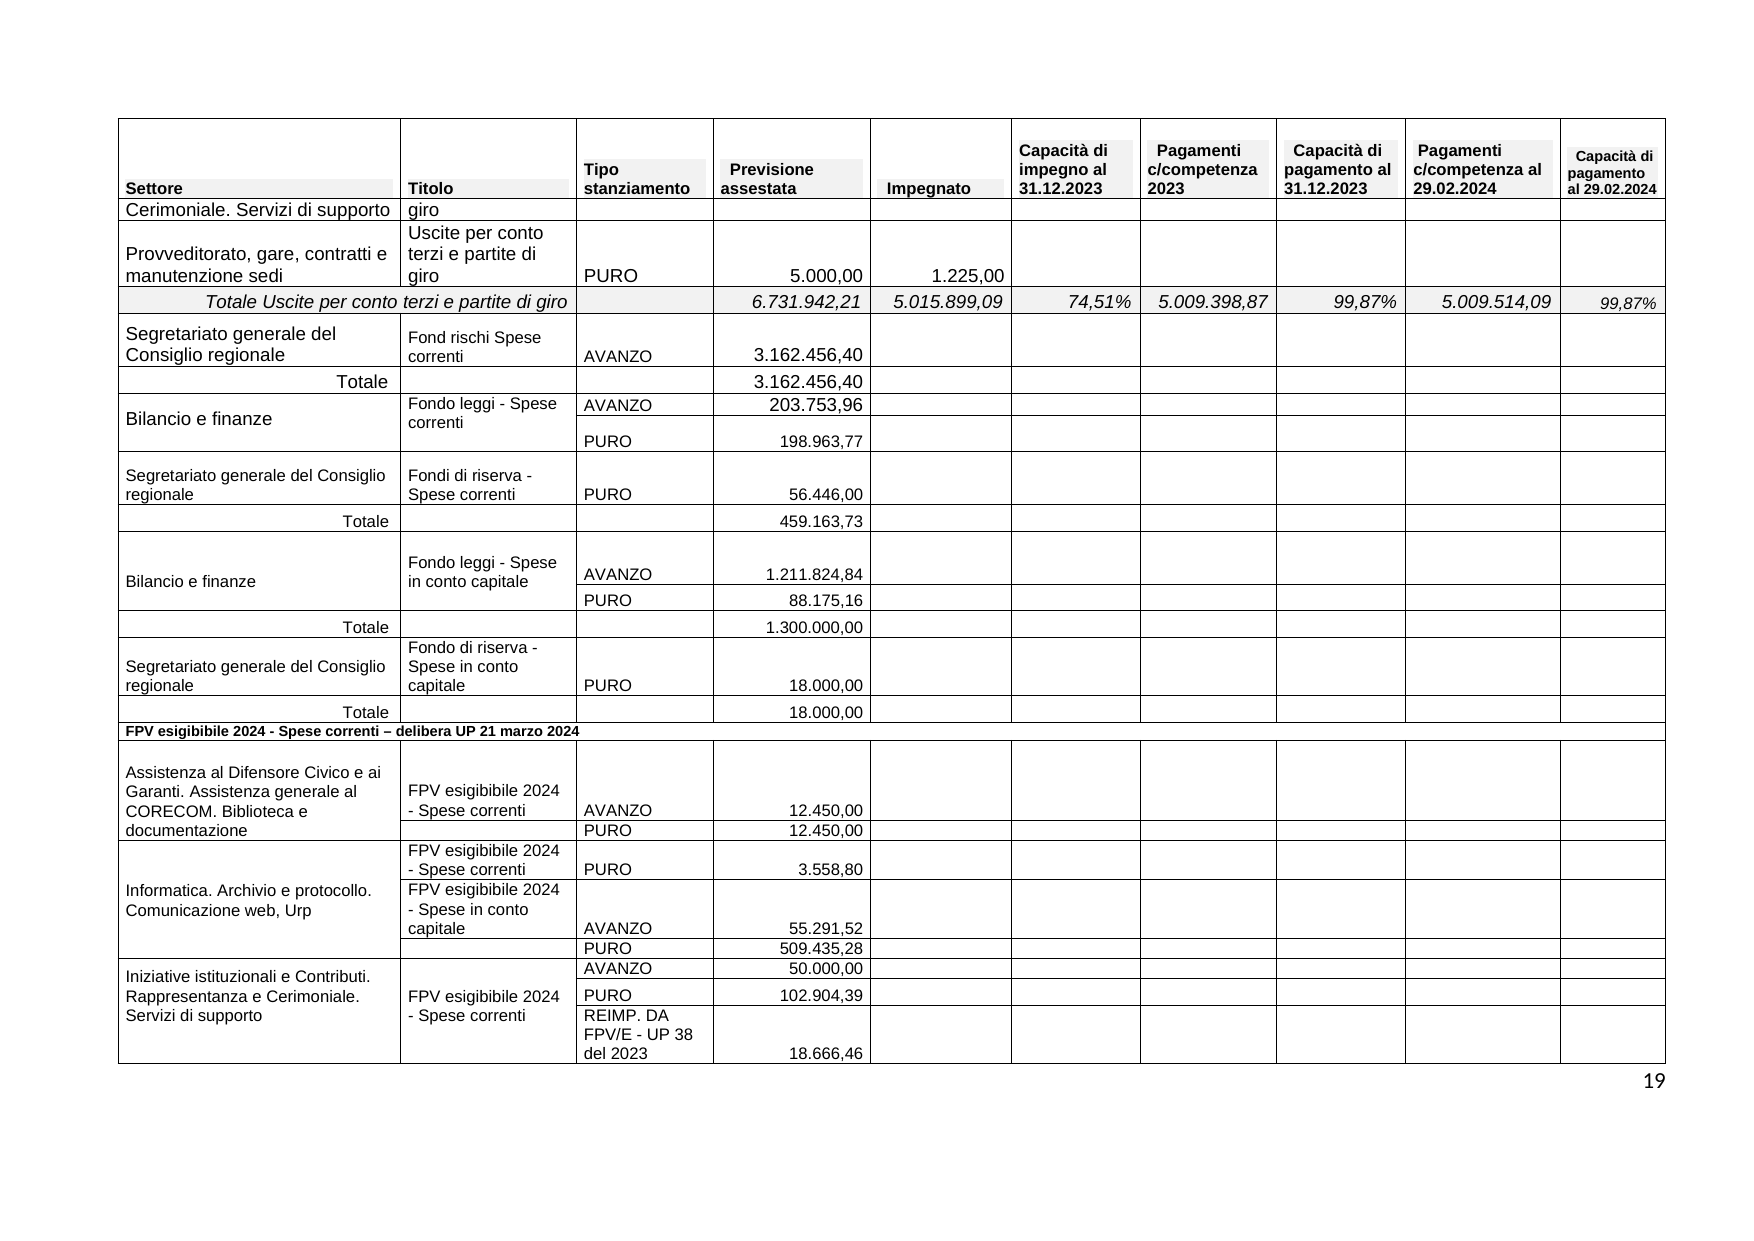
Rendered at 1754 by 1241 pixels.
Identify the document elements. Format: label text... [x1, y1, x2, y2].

table_cell [1406, 199, 1560, 220]
table_cell [401, 367, 576, 392]
table_cell [1561, 696, 1665, 722]
table_cell [577, 611, 713, 637]
table_cell PURO [577, 939, 713, 958]
table_cell [1406, 221, 1560, 286]
table_cell [577, 696, 713, 722]
table_cell [1141, 416, 1276, 451]
table_cell PURO [577, 416, 713, 451]
table_cell [1141, 394, 1276, 415]
table_cell 459.163,73 [714, 505, 870, 531]
table_cell [1406, 367, 1560, 392]
table_cell [1012, 741, 1140, 819]
table_cell Cerimoniale. Servizi di supporto [119, 199, 400, 220]
table_cell [1277, 221, 1405, 286]
table_cell 6.731.942,21 [714, 287, 870, 313]
table_cell [1561, 585, 1665, 610]
table_cell [1012, 452, 1140, 504]
table_cell [1406, 416, 1560, 451]
table_cell [1141, 638, 1276, 695]
table_cell [1012, 696, 1140, 722]
table_cell [871, 979, 1011, 1004]
table_cell [1406, 611, 1560, 637]
table_cell [1561, 416, 1665, 451]
table_cell 5.009.398,87 [1141, 287, 1276, 313]
table_cell [1141, 611, 1276, 637]
table_cell [1012, 221, 1140, 286]
table_cell [1141, 880, 1276, 938]
table_cell 509.435,28 [714, 939, 870, 958]
table_cell [1012, 979, 1140, 1004]
table_cell Segretariato generale del Consiglio regionale [119, 638, 400, 695]
table_cell FPV esigibibile 2024 - Spese correnti [401, 959, 576, 1063]
table_cell [1012, 314, 1140, 366]
table_cell [871, 821, 1011, 840]
table_cell [871, 696, 1011, 722]
table_cell [401, 939, 576, 958]
table_cell [871, 199, 1011, 220]
table_cell [1561, 221, 1665, 286]
table_cell [1561, 959, 1665, 978]
table_cell [1012, 841, 1140, 879]
table_cell [401, 611, 576, 637]
table_cell [714, 199, 870, 220]
table_cell Totale Uscite per conto terzi e partite di giro [119, 287, 576, 313]
table_cell PURO [577, 979, 713, 1004]
table_cell [1561, 638, 1665, 695]
table_cell [1561, 880, 1665, 938]
table_cell [1277, 452, 1405, 504]
table_cell [1141, 821, 1276, 840]
table_cell [1406, 314, 1560, 366]
table_cell [871, 505, 1011, 531]
table_cell [871, 638, 1011, 695]
table_cell [1406, 585, 1560, 610]
table_cell Totale [119, 696, 400, 722]
table_cell [871, 532, 1011, 584]
table_cell Iniziative istituzionali e Contributi. Rappresentanza e Cerimoniale. Servizi di supporto [119, 959, 400, 1063]
table_cell PURO [577, 452, 713, 504]
table_header Previsione assestata [714, 119, 870, 198]
table_cell [1277, 416, 1405, 451]
table_cell 3.558,80 [714, 841, 870, 879]
table_cell AVANZO [577, 394, 713, 415]
table_cell 55.291,52 [714, 880, 870, 938]
table_cell 1.300.000,00 [714, 611, 870, 637]
table_cell PURO [577, 821, 713, 840]
table_cell Uscite per conto terzi e partite di giro [401, 221, 576, 286]
table_cell [871, 452, 1011, 504]
table_cell PURO [577, 221, 713, 286]
table_cell [1141, 841, 1276, 879]
table_cell [1561, 367, 1665, 392]
table_cell [577, 199, 713, 220]
table_cell PURO [577, 638, 713, 695]
table_cell 50.000,00 [714, 959, 870, 978]
table_cell 12.450,00 [714, 821, 870, 840]
table_cell [1561, 939, 1665, 958]
table_cell [871, 367, 1011, 392]
table_cell FPV esigibibile 2024 - Spese correnti [401, 741, 576, 819]
table_cell 3.162.456,40 [714, 367, 870, 392]
table_cell [1406, 939, 1560, 958]
table_cell [577, 287, 713, 313]
table_cell [871, 314, 1011, 366]
table_cell [1012, 638, 1140, 695]
table_cell [1277, 394, 1405, 415]
table_cell [577, 367, 713, 392]
table_cell [1561, 611, 1665, 637]
table_cell [1277, 821, 1405, 840]
table_cell [1277, 880, 1405, 938]
table_header Capacità di pagamento al 29.02.2024 [1561, 119, 1665, 198]
table_header Capacità di impegno al 31.12.2023 [1012, 119, 1140, 198]
table_cell [1277, 939, 1405, 958]
table_cell [1406, 696, 1560, 722]
table_cell [1277, 585, 1405, 610]
table_cell [1012, 959, 1140, 978]
table_cell [1141, 199, 1276, 220]
table_cell 5.000,00 [714, 221, 870, 286]
table_cell Totale [119, 367, 400, 392]
table_cell [871, 939, 1011, 958]
table_cell [1406, 532, 1560, 584]
table_cell [1561, 979, 1665, 1004]
table_cell [1561, 821, 1665, 840]
table_cell [1277, 741, 1405, 819]
table_cell [1561, 394, 1665, 415]
table_cell Provveditorato, gare, contratti e manutenzione sedi [119, 221, 400, 286]
table_cell [1012, 416, 1140, 451]
table_cell Fondo leggi - Spese correnti [401, 394, 576, 451]
table_cell [871, 394, 1011, 415]
table_cell [1277, 505, 1405, 531]
table_cell [871, 880, 1011, 938]
table_cell Assistenza al Difensore Civico e ai Garanti. Assistenza generale al CORECOM. Biblioteca e documentazione [119, 741, 400, 840]
table_cell [1561, 841, 1665, 879]
table_cell [1012, 532, 1140, 584]
table_cell [1561, 314, 1665, 366]
table_cell [1141, 585, 1276, 610]
table_cell [1141, 741, 1276, 819]
table_cell Bilancio e finanze [119, 394, 400, 451]
table_cell [1277, 611, 1405, 637]
table_cell [1277, 979, 1405, 1004]
table_cell 18.666,46 [714, 1006, 870, 1063]
table_cell [1277, 696, 1405, 722]
table_cell [871, 959, 1011, 978]
table_cell [577, 505, 713, 531]
table_cell [1277, 314, 1405, 366]
table_cell PURO [577, 585, 713, 610]
table_cell [1141, 314, 1276, 366]
table_cell [871, 585, 1011, 610]
table_cell FPV esigibibile 2024 - Spese correnti – delibera UP 21 marzo 2024 [119, 723, 1665, 740]
table_cell 1.211.824,84 [714, 532, 870, 584]
table_header Tipo stanziamento [577, 119, 713, 198]
table_cell [1012, 394, 1140, 415]
table_cell [1277, 1006, 1405, 1063]
table_cell [1141, 696, 1276, 722]
table_cell [1561, 452, 1665, 504]
table_cell [1012, 611, 1140, 637]
table_cell [871, 841, 1011, 879]
table_cell 1.225,00 [871, 221, 1011, 286]
table_cell [1277, 959, 1405, 978]
table_cell 56.446,00 [714, 452, 870, 504]
table_cell [1012, 1006, 1140, 1063]
table_cell [1277, 367, 1405, 392]
table_cell 18.000,00 [714, 638, 870, 695]
table_cell [1561, 741, 1665, 819]
table_cell Fondo di riserva - Spese in conto capitale [401, 638, 576, 695]
table_cell [871, 741, 1011, 819]
table_cell 12.450,00 [714, 741, 870, 819]
table_header Settore [119, 119, 400, 198]
table_cell [1141, 979, 1276, 1004]
table_cell Segretariato generale del Consiglio regionale [119, 314, 400, 366]
table_cell 99,87% [1561, 287, 1665, 313]
table_header Pagamenti c/competenza 2023 [1141, 119, 1276, 198]
table_cell AVANZO [577, 959, 713, 978]
table_cell Segretariato generale del Consiglio regionale [119, 452, 400, 504]
table_cell Fondo leggi - Spese in conto capitale [401, 532, 576, 610]
table_cell 203.753,96 [714, 394, 870, 415]
table_cell Fond rischi Spese correnti [401, 314, 576, 366]
table_cell [1012, 821, 1140, 840]
table_cell [1406, 979, 1560, 1004]
table_cell [1141, 452, 1276, 504]
table_cell 3.162.456,40 [714, 314, 870, 366]
table_cell AVANZO [577, 532, 713, 584]
table_cell 5.015.899,09 [871, 287, 1011, 313]
table_cell [1406, 880, 1560, 938]
table_cell [1012, 585, 1140, 610]
table_cell 74,51% [1012, 287, 1140, 313]
table_cell [1012, 367, 1140, 392]
table_cell 18.000,00 [714, 696, 870, 722]
table_cell [401, 696, 576, 722]
table_cell [1406, 821, 1560, 840]
table_cell [1141, 367, 1276, 392]
table_cell [1406, 959, 1560, 978]
table_header Capacità di pagamento al 31.12.2023 [1277, 119, 1405, 198]
table_header Pagamenti c/competenza al 29.02.2024 [1406, 119, 1560, 198]
table_cell [1277, 199, 1405, 220]
table_cell AVANZO [577, 880, 713, 938]
table_cell AVANZO [577, 741, 713, 819]
table_cell Informatica. Archivio e protocollo. Comunicazione web, Urp [119, 841, 400, 958]
table_cell [871, 611, 1011, 637]
table_cell Bilancio e finanze [119, 532, 400, 610]
table_header Impegnato [871, 119, 1011, 198]
table_cell PURO [577, 841, 713, 879]
table_cell AVANZO [577, 314, 713, 366]
table_cell 99,87% [1277, 287, 1405, 313]
table_cell [1561, 532, 1665, 584]
table_cell REIMP. DA FPV/E - UP 38 del 2023 [577, 1006, 713, 1063]
table_cell [1561, 1006, 1665, 1063]
table_cell [1406, 394, 1560, 415]
table_cell FPV esigibibile 2024 - Spese in conto capitale [401, 880, 576, 938]
table_cell [871, 416, 1011, 451]
table_cell [1012, 880, 1140, 938]
table_cell 198.963,77 [714, 416, 870, 451]
table_cell 102.904,39 [714, 979, 870, 1004]
table_cell [1141, 939, 1276, 958]
table_cell [1012, 505, 1140, 531]
table_cell Fondi di riserva - Spese correnti [401, 452, 576, 504]
table_cell [1561, 199, 1665, 220]
table_cell 5.009.514,09 [1406, 287, 1560, 313]
table_cell [1141, 221, 1276, 286]
table_cell [1406, 505, 1560, 531]
table_cell [1277, 638, 1405, 695]
table_cell [1012, 939, 1140, 958]
table_cell [1406, 1006, 1560, 1063]
table_header Titolo [401, 119, 576, 198]
table_cell [1277, 841, 1405, 879]
table_cell [871, 1006, 1011, 1063]
table_cell [1141, 1006, 1276, 1063]
table_cell [1406, 638, 1560, 695]
table_cell [1277, 532, 1405, 584]
table_cell [1406, 741, 1560, 819]
table_cell FPV esigibibile 2024 - Spese correnti [401, 841, 576, 879]
table_cell [1406, 452, 1560, 504]
table_cell [1141, 959, 1276, 978]
table_cell [1141, 505, 1276, 531]
table_cell [1141, 532, 1276, 584]
table_cell 88.175,16 [714, 585, 870, 610]
table_cell [1012, 199, 1140, 220]
table_cell [1561, 505, 1665, 531]
table_cell [401, 821, 576, 840]
table_cell [1406, 841, 1560, 879]
table_cell Totale [119, 611, 400, 637]
table_cell giro [401, 199, 576, 220]
table_cell [401, 505, 576, 531]
table_cell Totale [119, 505, 400, 531]
